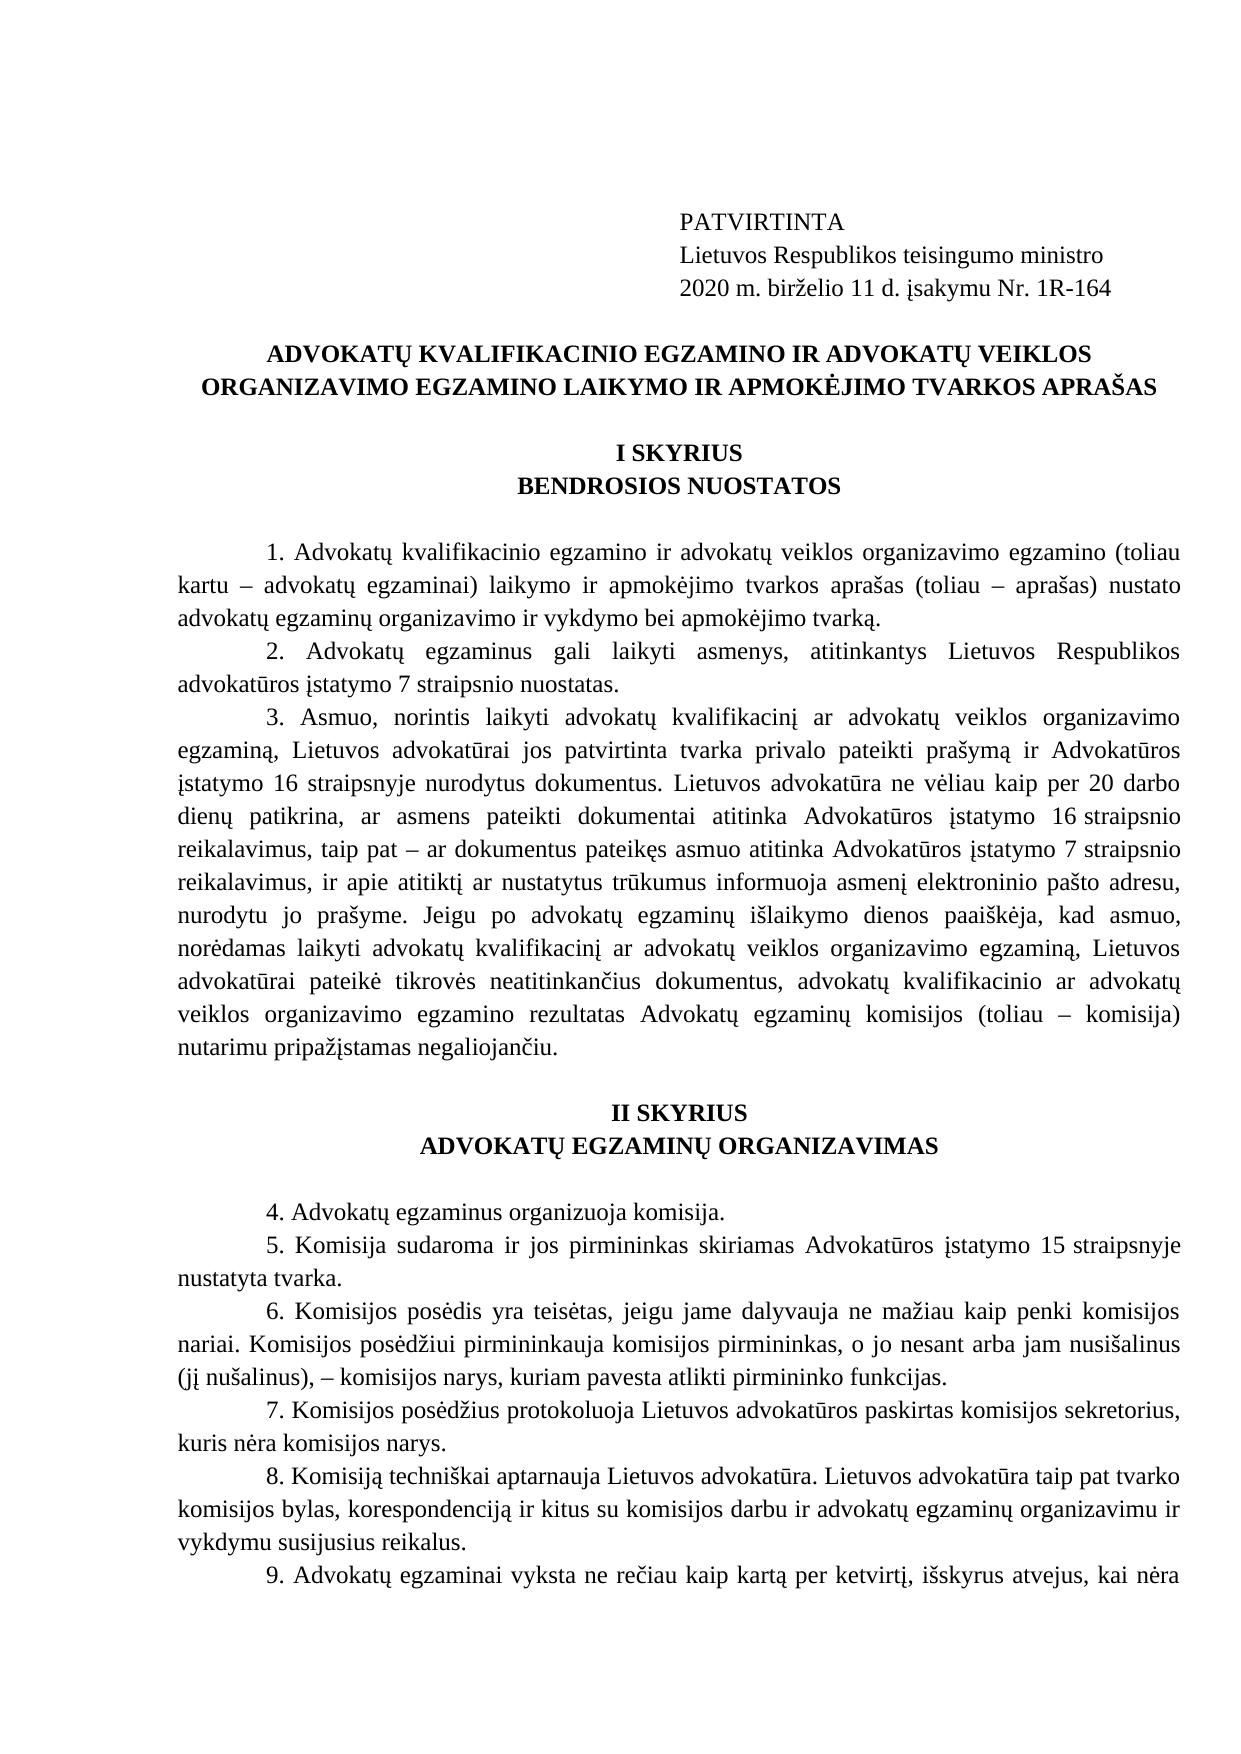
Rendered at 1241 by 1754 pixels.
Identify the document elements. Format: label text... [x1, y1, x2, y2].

text 4. Advokatų egzaminus organizuoja komisija. [177, 1197, 1181, 1226]
text 2. Advokatų egzaminus gali laikyti asmenys, atitinkantys Lietuvos Respublikos advokatūros įstatymo 7 straipsnio nuostatas. [177, 636, 1181, 698]
text 9. Advokatų egzaminai vyksta ne rečiau kaip kartą per ketvirtį, išskyrus atvejus, kai nėra [177, 1561, 1181, 1589]
text BENDROSIOS NUOSTATOS [177, 471, 1181, 499]
text 7. Komisijos posėdžius protokoluoja Lietuvos advokatūros paskirtas komisijos sekretorius, kuris nėra komisijos narys. [177, 1395, 1181, 1457]
text 8. Komisiją techniškai aptarnauja Lietuvos advokatūra. Lietuvos advokatūra taip pat tvarko komisijos bylas, korespondenciją ir kitus su komisijos darbu ir advokatų egzaminų organizavimu ir vykdymu susijusius reikalus. [177, 1461, 1181, 1556]
text Lietuvos Respublikos teisingumo ministro [679, 240, 1181, 268]
text PATVIRTINTA [177, 207, 1181, 235]
text 6. Komisijos posėdis yra teisėtas, jeigu jame dalyvauja ne mažiau kaip penki komisijos nariai. Komisijos posėdžiui pirmininkauja komisijos pirmininkas, o jo nesant arba jam nusišalinus (jį nušalinus), – komisijos narys, kuriam pavesta atlikti pirmininko funkcijas. [177, 1296, 1181, 1391]
text 5. Komisija sudaroma ir jos pirmininkas skiriamas Advokatūros įstatymo 15 straipsnyje nustatyta tvarka. [177, 1230, 1181, 1292]
text 2020 m. birželio 11 d. įsakymu Nr. 1R-164 [679, 273, 1181, 301]
text ADVOKATŲ EGZAMINŲ ORGANIZAVIMAS [177, 1131, 1181, 1160]
text 1. Advokatų kvalifikacinio egzamino ir advokatų veiklos organizavimo egzamino (toliau kartu – advokatų egzaminai) laikymo ir apmokėjimo tvarkos aprašas (toliau – aprašas) nustato advokatų egzaminų organizavimo ir vykdymo bei apmokėjimo tvarką. [177, 537, 1181, 632]
text 3. Asmuo, norintis laikyti advokatų kvalifikacinį ar advokatų veiklos organizavimo egzaminą, Lietuvos advokatūrai jos patvirtinta tvarka privalo pateikti prašymą ir Advokatūros įstatymo 16 straipsnyje nurodytus dokumentus. Lietuvos advokatūra ne vėliau kaip per 20 darbo dienų patikrina, ar asmens pateikti dokumentai atitinka Advokatūros įstatymo 16 straipsnio reikalavimus, taip pat – ar dokumentus pateikęs asmuo atitinka Advokatūros įstatymo 7 straipsnio reikalavimus, ir apie atitiktį ar nustatytus trūkumus informuoja asmenį elektroninio pašto adresu, nurodytu jo prašyme. Jeigu po advokatų egzaminų išlaikymo dienos paaiškėja, kad asmuo, norėdamas laikyti advokatų kvalifikacinį ar advokatų veiklos organizavimo egzaminą, Lietuvos advokatūrai pateikė tikrovės neatitinkančius dokumentus, advokatų kvalifikacinio ar advokatų veiklos organizavimo egzamino rezultatas Advokatų egzaminų komisijos (toliau – komisija) nutarimu pripažįstamas negaliojančiu. [177, 702, 1181, 1061]
text I SKYRIUS [177, 438, 1181, 467]
text II SKYRIUS [177, 1098, 1181, 1127]
text ADVOKATŲ KVALIFIKACINIO EGZAMINO IR ADVOKATŲ VEIKLOS ORGANIZAVIMO EGZAMINO LAIKYMO IR APMOKĖJIMO TVARKOS APRAŠAS [177, 339, 1181, 401]
